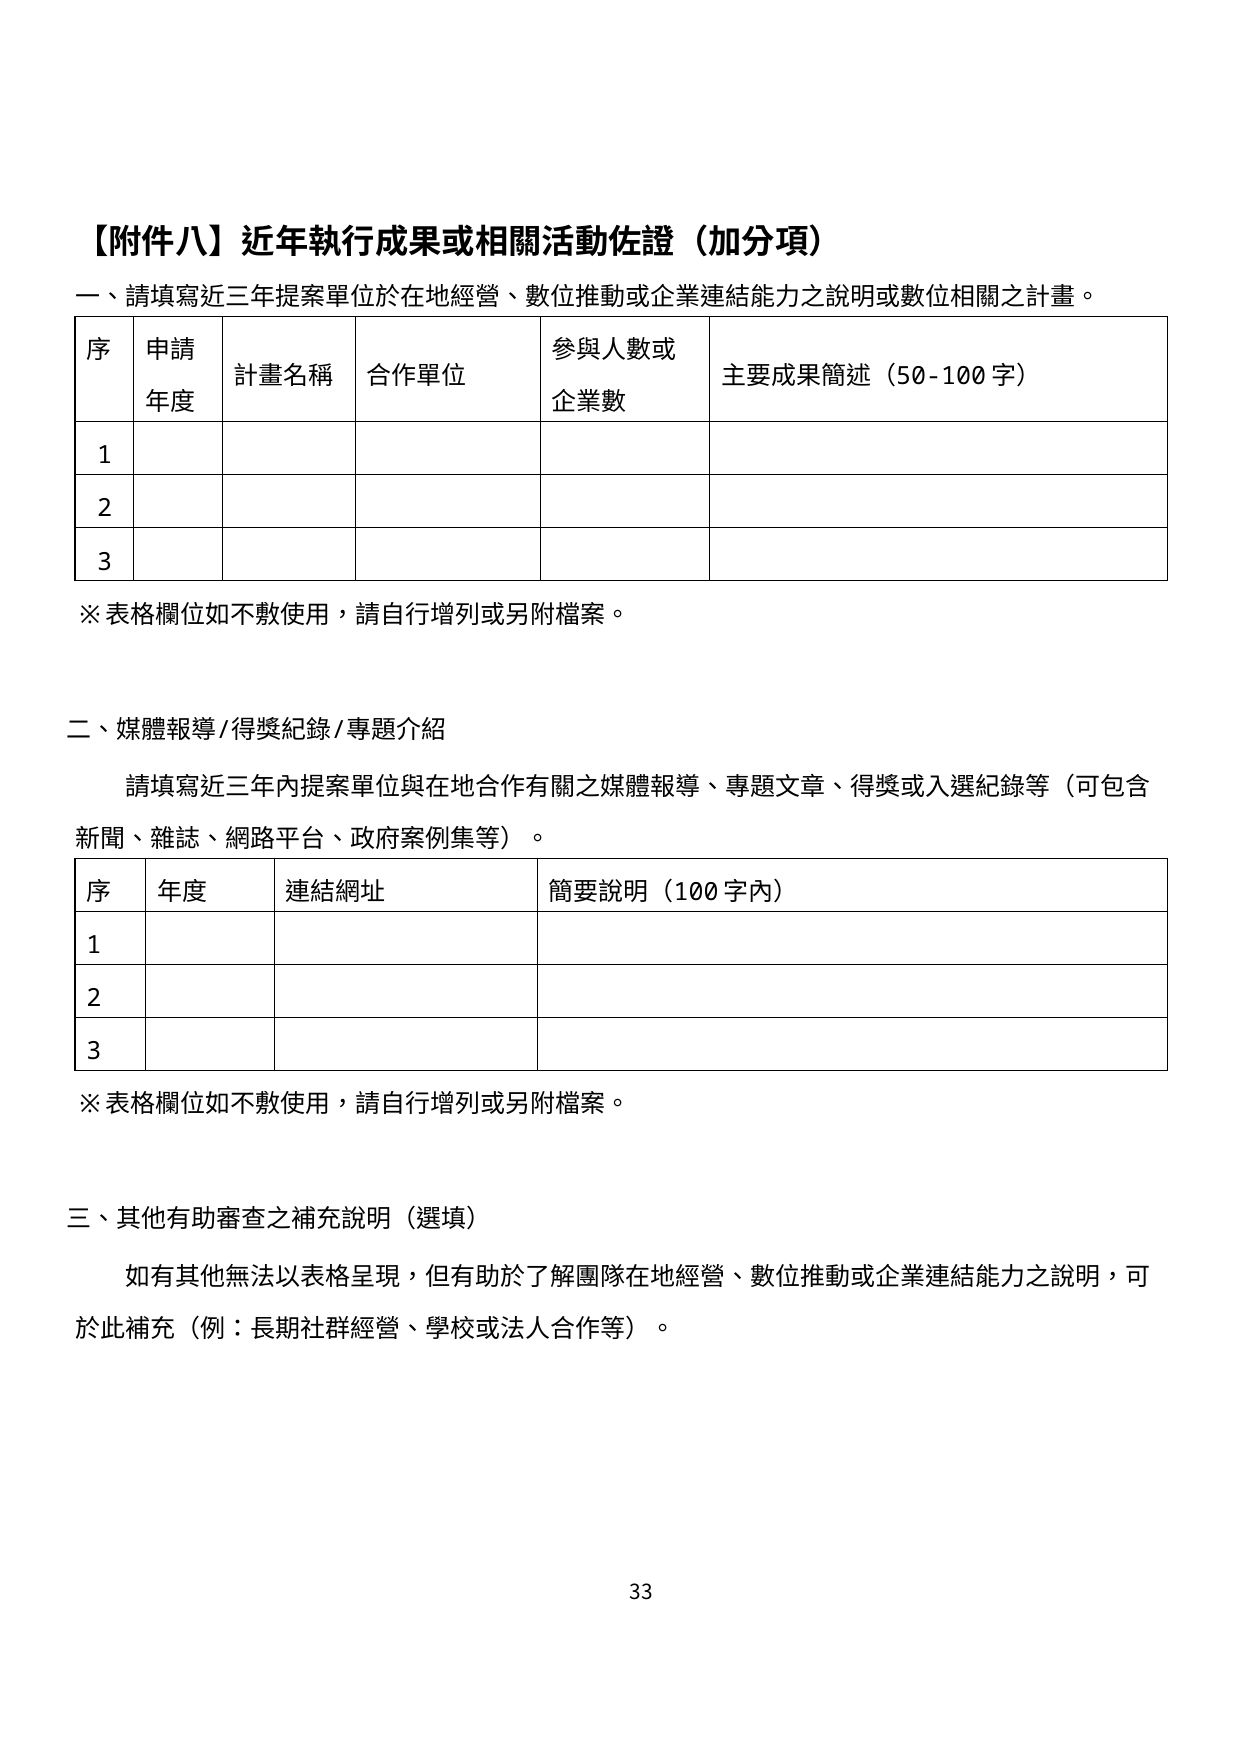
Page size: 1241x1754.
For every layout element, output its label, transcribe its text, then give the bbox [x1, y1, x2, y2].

table_cell [538, 1018, 1167, 1070]
text 請填寫近三年內提案單位與在地合作有關之媒體報導、專題文章、得獎或入選紀錄等（可包含新聞、雜誌、網路平台、政府案例集等）。 [75, 753, 1165, 858]
table_cell 3 [76, 1018, 145, 1070]
table_header 參與人數或企業數 [541, 317, 709, 421]
table_header 年度 [146, 859, 274, 911]
text 【附件八】近年執行成果或相關活動佐證（加分項） [75, 212, 1165, 264]
table_cell [541, 475, 709, 527]
table_cell [541, 528, 709, 580]
table_cell [223, 422, 355, 474]
table_header 申請年度 [134, 317, 222, 421]
table_cell [134, 475, 222, 527]
table_cell [275, 965, 537, 1017]
table_cell [146, 1018, 274, 1070]
table_cell 1 [76, 422, 133, 474]
table_cell [710, 422, 1167, 474]
table_cell 2 [76, 475, 133, 527]
table_header 序 [76, 317, 133, 421]
text 三、其他有助審查之補充說明（選填） [66, 1175, 1165, 1238]
table_header 簡要說明（100字內） [538, 859, 1167, 911]
table_cell [710, 475, 1167, 527]
table_cell [146, 965, 274, 1017]
table_cell 2 [76, 965, 145, 1017]
text ※表格欄位如不敷使用，請自行增列或另附檔案。 [75, 581, 1165, 633]
table_header 計畫名稱 [223, 317, 355, 421]
text 二、媒體報導/得獎紀錄/專題介紹 [66, 686, 1165, 748]
table_cell [356, 475, 540, 527]
table_header 序 [76, 859, 145, 911]
table_cell [275, 912, 537, 964]
table_cell [538, 965, 1167, 1017]
text 一、請填寫近三年提案單位於在地經營、數位推動或企業連結能力之說明或數位相關之計畫。 [75, 264, 1165, 316]
table_cell 3 [76, 528, 133, 580]
text ※表格欄位如不敷使用，請自行增列或另附檔案。 [75, 1071, 1165, 1123]
text 如有其他無法以表格呈現，但有助於了解團隊在地經營、數位推動或企業連結能力之說明，可於此補充（例：長期社群經營、學校或法人合作等）。 [75, 1243, 1165, 1347]
table_cell [356, 528, 540, 580]
table_cell [356, 422, 540, 474]
table_cell [146, 912, 274, 964]
table_header 主要成果簡述（50-100字） [710, 317, 1167, 421]
table_cell [538, 912, 1167, 964]
table_cell [134, 422, 222, 474]
table_cell [541, 422, 709, 474]
table_header 連結網址 [275, 859, 537, 911]
table_cell [223, 528, 355, 580]
table_cell [710, 528, 1167, 580]
table_cell [134, 528, 222, 580]
table_cell [223, 475, 355, 527]
table_cell 1 [76, 912, 145, 964]
table_header 合作單位 [356, 317, 540, 421]
table_cell [275, 1018, 537, 1070]
